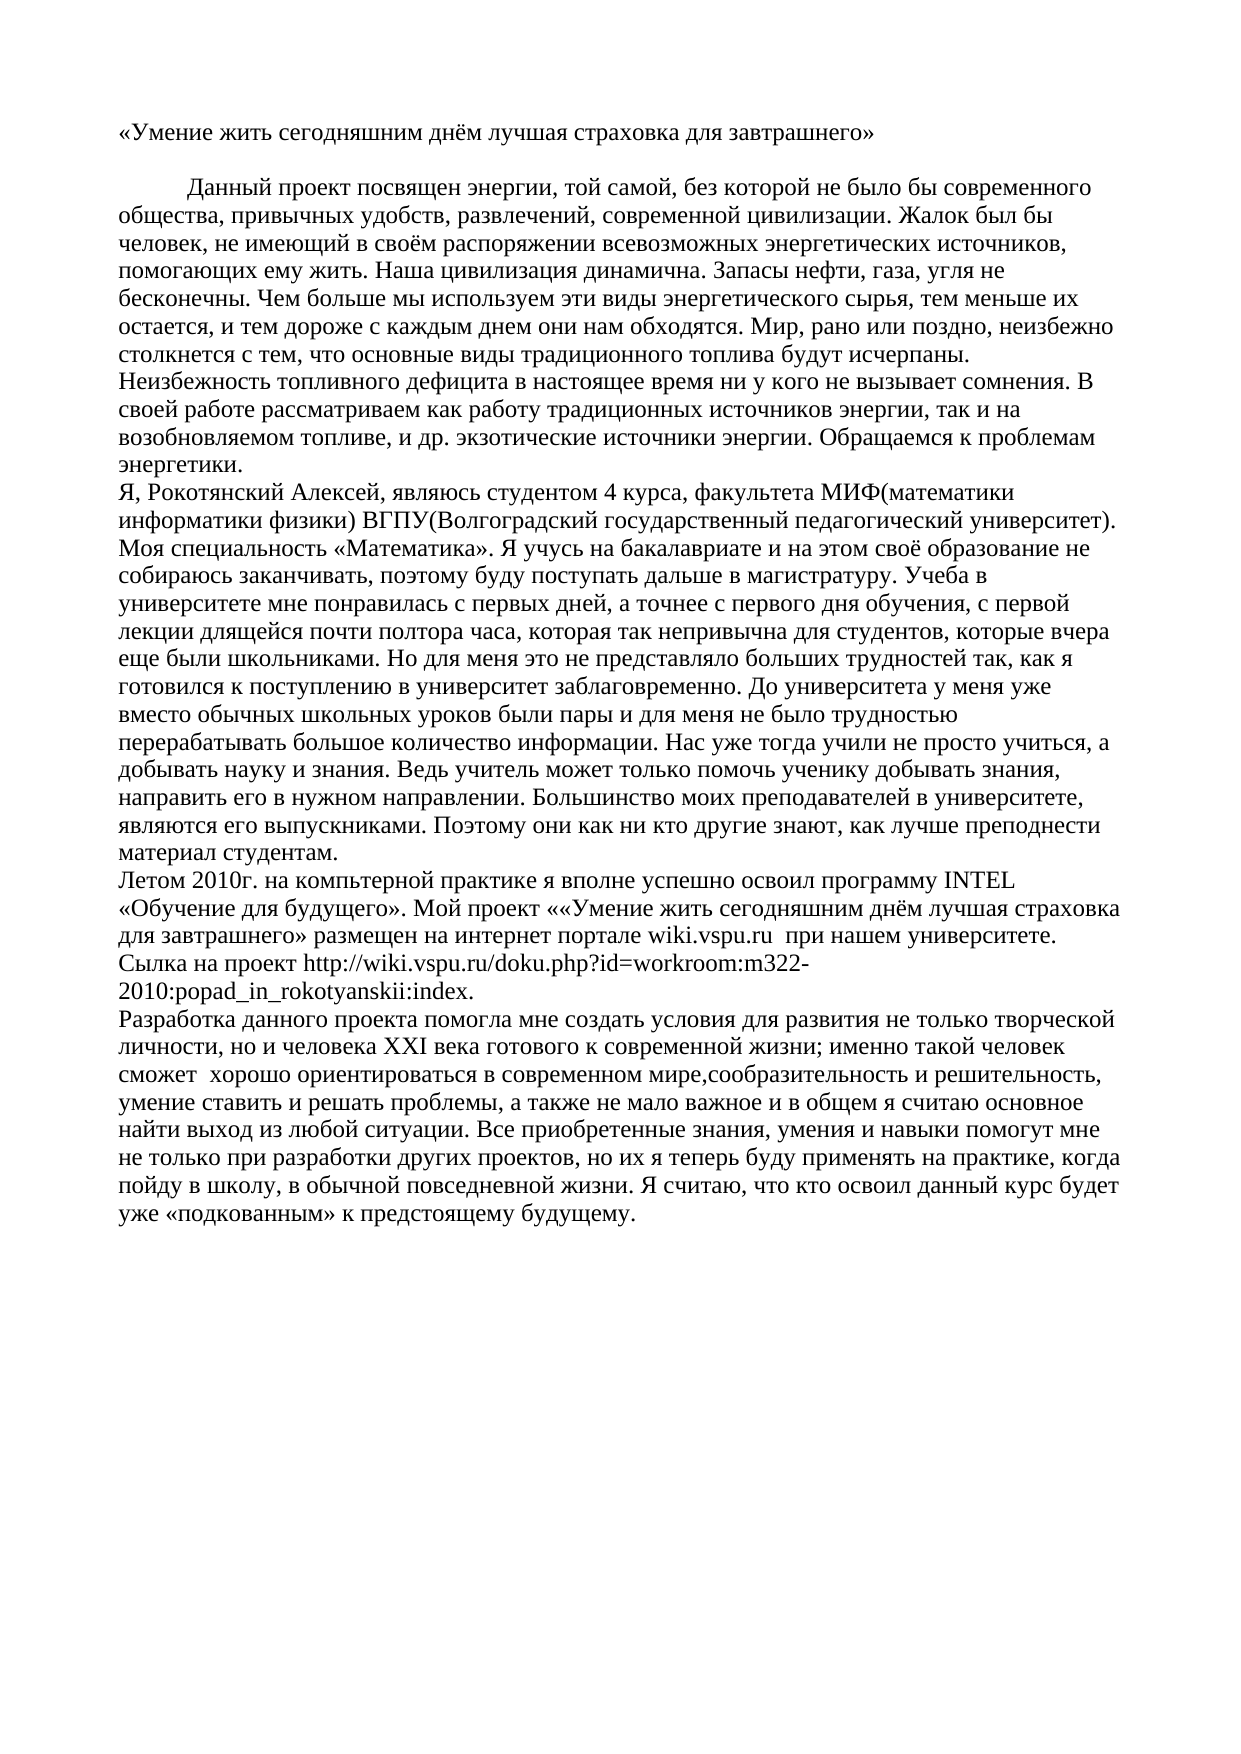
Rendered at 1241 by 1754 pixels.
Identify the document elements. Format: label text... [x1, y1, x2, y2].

text Моя специальность «Математика». Я учусь на бакалавриате и на этом своё образование не собираюсь заканчивать, поэтому буду поступать дальше в магистратуру. Учеба в университете мне понравилась с первых дней, а точнее с первого дня обучения, с первой лекции длящейся почти полтора часа, которая так непривычна для студентов, которые вчера еще были школьниками. Но для меня это не представляло больших трудностей так, как я готовился к поступлению в университет заблаговременно. До университета у меня уже вместо обычных школьных уроков были пары и для меня не было трудностью перерабатывать большое количество информации. Нас уже тогда учили не просто учиться, а добывать науку и знания. Ведь учитель может только помочь ученику добывать знания, направить его в нужном направлении. Большинство моих преподавателей в университете, являются его выпускниками. Поэтому они как ни кто другие знают, как лучше преподнести материал студентам. [118, 534, 1122, 866]
text Летом 2010г. на компьтерной практике я вполне успешно освоил программу INTEL «Обучение для будущего». Мой проект ««Умение жить сегодняшним днём лучшая страховка для завтрашнего» размещен на интернет портале wiki.vspu.ru при нашем университете. Сылка на проект http://wiki.vspu.ru/doku.php?id=workroom:m322-2010:popad_in_rokotyanskii:index. [118, 866, 1122, 1005]
text Я, Рокотянский Алексей, являюсь студентом 4 курса, факультета МИФ(математики информатики физики) ВГПУ(Волгоградский государственный педагогический университет). [118, 478, 1122, 534]
text «Умение жить сегодняшним днём лучшая страховка для завтрашнего» [118, 118, 1122, 146]
text Разработка данного проекта помогла мне создать условия для развития не только творческой личности, но и человека XXI века готового к современной жизни; именно такой человек сможет хорошо ориентироваться в современном мире,сообразительность и решительность, умение ставить и решать проблемы, а также не мало важное и в общем я считаю основное найти выход из любой ситуации. Все приобретенные знания, умения и навыки помогут мне не только при разработки других проектов, но их я теперь буду применять на практике, когда пойду в школу, в обычной повседневной жизни. Я считаю, что кто освоил данный курс будет уже «подкованным» к предстоящему будущему. [118, 1005, 1122, 1226]
text Данный проект посвящен энергии, той самой, без которой не было бы современного общества, привычных удобств, развлечений, современной цивилизации. Жалок был бы человек, не имеющий в своём распоряжении всевозможных энергетических источников, помогающих ему жить. Наша цивилизация динамична. Запасы нефти, газа, угля не бесконечны. Чем больше мы используем эти виды энергетического сырья, тем меньше их остается, и тем дороже с каждым днем они нам обходятся. Мир, рано или поздно, неизбежно столкнется с тем, что основные виды традиционного топлива будут исчерпаны. Неизбежность топливного дефицита в настоящее время ни у кого не вызывает сомнения. В своей работе рассматриваем как работу традиционных источников энергии, так и на возобновляемом топливе, и др. экзотические источники энергии. Обращаемся к проблемам энергетики. [118, 173, 1122, 478]
